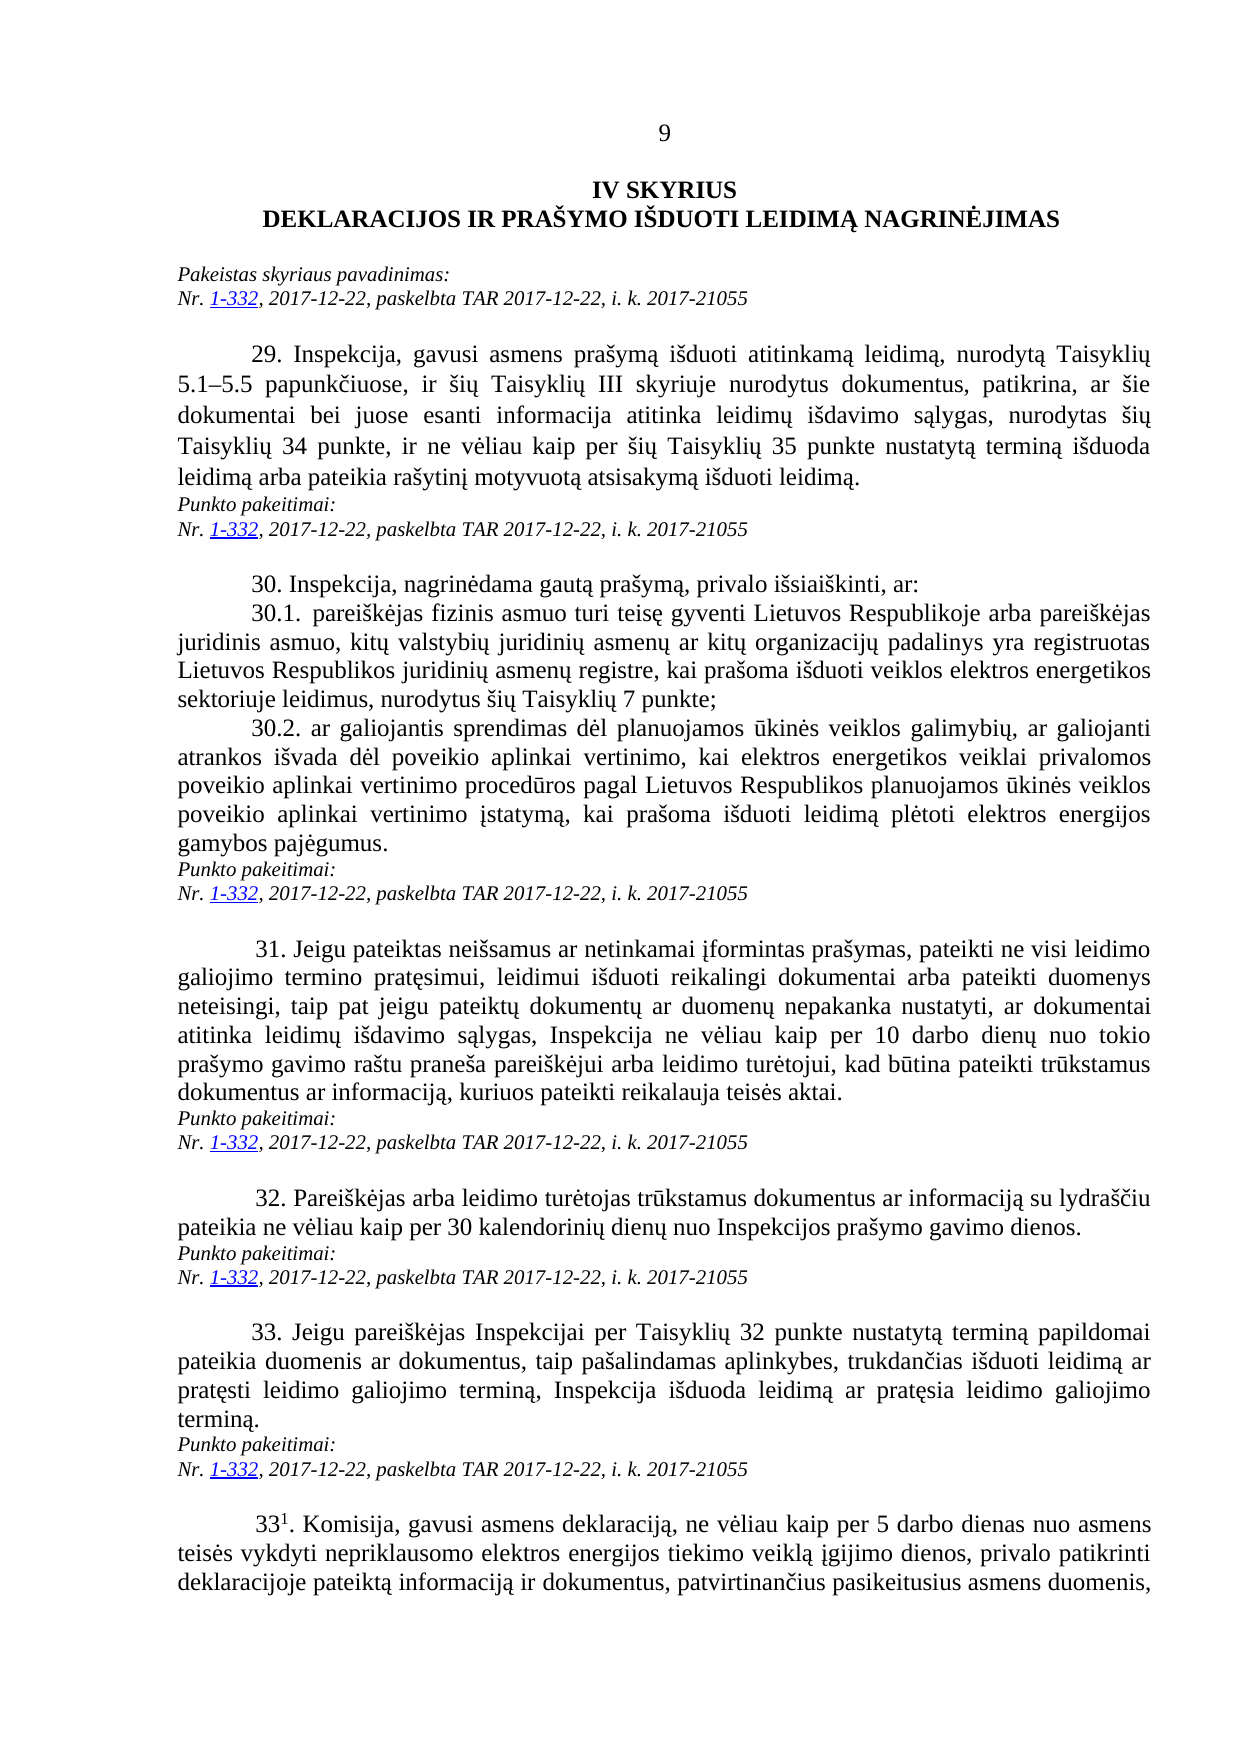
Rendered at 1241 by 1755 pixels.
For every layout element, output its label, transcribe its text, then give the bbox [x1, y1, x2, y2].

text 32. Pareiškėjas arba leidimo turėtojas trūkstamus dokumentus ar informaciją su lydraščiu pateikia ne vėliau kaip per 30 kalendorinių dienų nuo Inspekcijos prašymo gavimo dienos. [177, 1183, 1152, 1241]
text IV SKYRIUS [177, 176, 1152, 204]
text 33. Jeigu pareiškėjas Inspekcijai per Taisyklių 32 punkte nustatytą terminą papildomai pateikia duomenis ar dokumentus, taip pašalindamas aplinkybes, trukdančias išduoti leidimą ar pratęsti leidimo galiojimo terminą, Inspekcija išduoda leidimą ar pratęsia leidimo galiojimo terminą. [177, 1317, 1152, 1432]
text 331. Komisija, gavusi asmens deklaraciją, ne vėliau kaip per 5 darbo dienas nuo asmens teisės vykdyti nepriklausomo elektros energijos tiekimo veiklą įgijimo dienos, privalo patikrinti deklaracijoje pateiktą informaciją ir dokumentus, patvirtinančius pasikeitusius asmens duomenis, [177, 1509, 1152, 1596]
text Pakeistas skyriaus pavadinimas: [177, 262, 1152, 286]
text Nr. 1-332, 2017-12-22, paskelbta TAR 2017-12-22, i. k. 2017-21055 [177, 881, 1152, 905]
text Punkto pakeitimai: [177, 857, 1152, 881]
text 30.1. pareiškėjas fizinis asmuo turi teisę gyventi Lietuvos Respublikoje arba pareiškėjas juridinis asmuo, kitų valstybių juridinių asmenų ar kitų organizacijų padalinys yra registruotas Lietuvos Respublikos juridinių asmenų registre, kai prašoma išduoti veiklos elektros energetikos sektoriuje leidimus, nurodytus šių Taisyklių 7 punkte; [177, 598, 1152, 713]
text Nr. 1-332, 2017-12-22, paskelbta TAR 2017-12-22, i. k. 2017-21055 [177, 1264, 1152, 1289]
text 31. Jeigu pateiktas neišsamus ar netinkamai įformintas prašymas, pateikti ne visi leidimo galiojimo termino pratęsimui, leidimui išduoti reikalingi dokumentai arba pateikti duomenys neteisingi, taip pat jeigu pateiktų dokumentų ar duomenų nepakanka nustatyti, ar dokumentai atitinka leidimų išdavimo sąlygas, Inspekcija ne vėliau kaip per 10 darbo dienų nuo tokio prašymo gavimo raštu praneša pareiškėjui arba leidimo turėtojui, kad būtina pateikti trūkstamus dokumentus ar informaciją, kuriuos pateikti reikalauja teisės aktai. [177, 934, 1152, 1106]
text Punkto pakeitimai: [177, 1432, 1152, 1456]
text Punkto pakeitimai: [177, 1241, 1152, 1264]
text DEKLARACIJOS IR PRAŠYMO IŠDUOTI LEIDIMĄ NAGRINĖJIMAS [177, 204, 1152, 233]
text Punkto pakeitimai: [177, 1106, 1152, 1130]
text Nr. 1-332, 2017-12-22, paskelbta TAR 2017-12-22, i. k. 2017-21055 [177, 516, 1152, 541]
text 30. Inspekcija, nagrinėdama gautą prašymą, privalo išsiaiškinti, ar: [177, 569, 1152, 598]
text Nr. 1-332, 2017-12-22, paskelbta TAR 2017-12-22, i. k. 2017-21055 [177, 1456, 1152, 1481]
text Punkto pakeitimai: [177, 492, 1152, 516]
text Nr. 1-332, 2017-12-22, paskelbta TAR 2017-12-22, i. k. 2017-21055 [177, 1130, 1152, 1154]
text 29. Inspekcija, gavusi asmens prašymą išduoti atitinkamą leidimą, nurodytą Taisyklių 5.1–5.5 papunkčiuose, ir šių Taisyklių III skyriuje nurodytus dokumentus, patikrina, ar šie dokumentai bei juose esanti informacija atitinka leidimų išdavimo sąlygas, nurodytas šių Taisyklių 34 punkte, ir ne vėliau kaip per šių Taisyklių 35 punkte nustatytą terminą išduoda leidimą arba pateikia rašytinį motyvuotą atsisakymą išduoti leidimą. [177, 339, 1152, 490]
text 30.2. ar galiojantis sprendimas dėl planuojamos ūkinės veiklos galimybių, ar galiojanti atrankos išvada dėl poveikio aplinkai vertinimo, kai elektros energetikos veiklai privalomos poveikio aplinkai vertinimo procedūros pagal Lietuvos Respublikos planuojamos ūkinės veiklos poveikio aplinkai vertinimo įstatymą, kai prašoma išduoti leidimą plėtoti elektros energijos gamybos pajėgumus. [177, 713, 1152, 857]
text Nr. 1-332, 2017-12-22, paskelbta TAR 2017-12-22, i. k. 2017-21055 [177, 286, 1152, 310]
